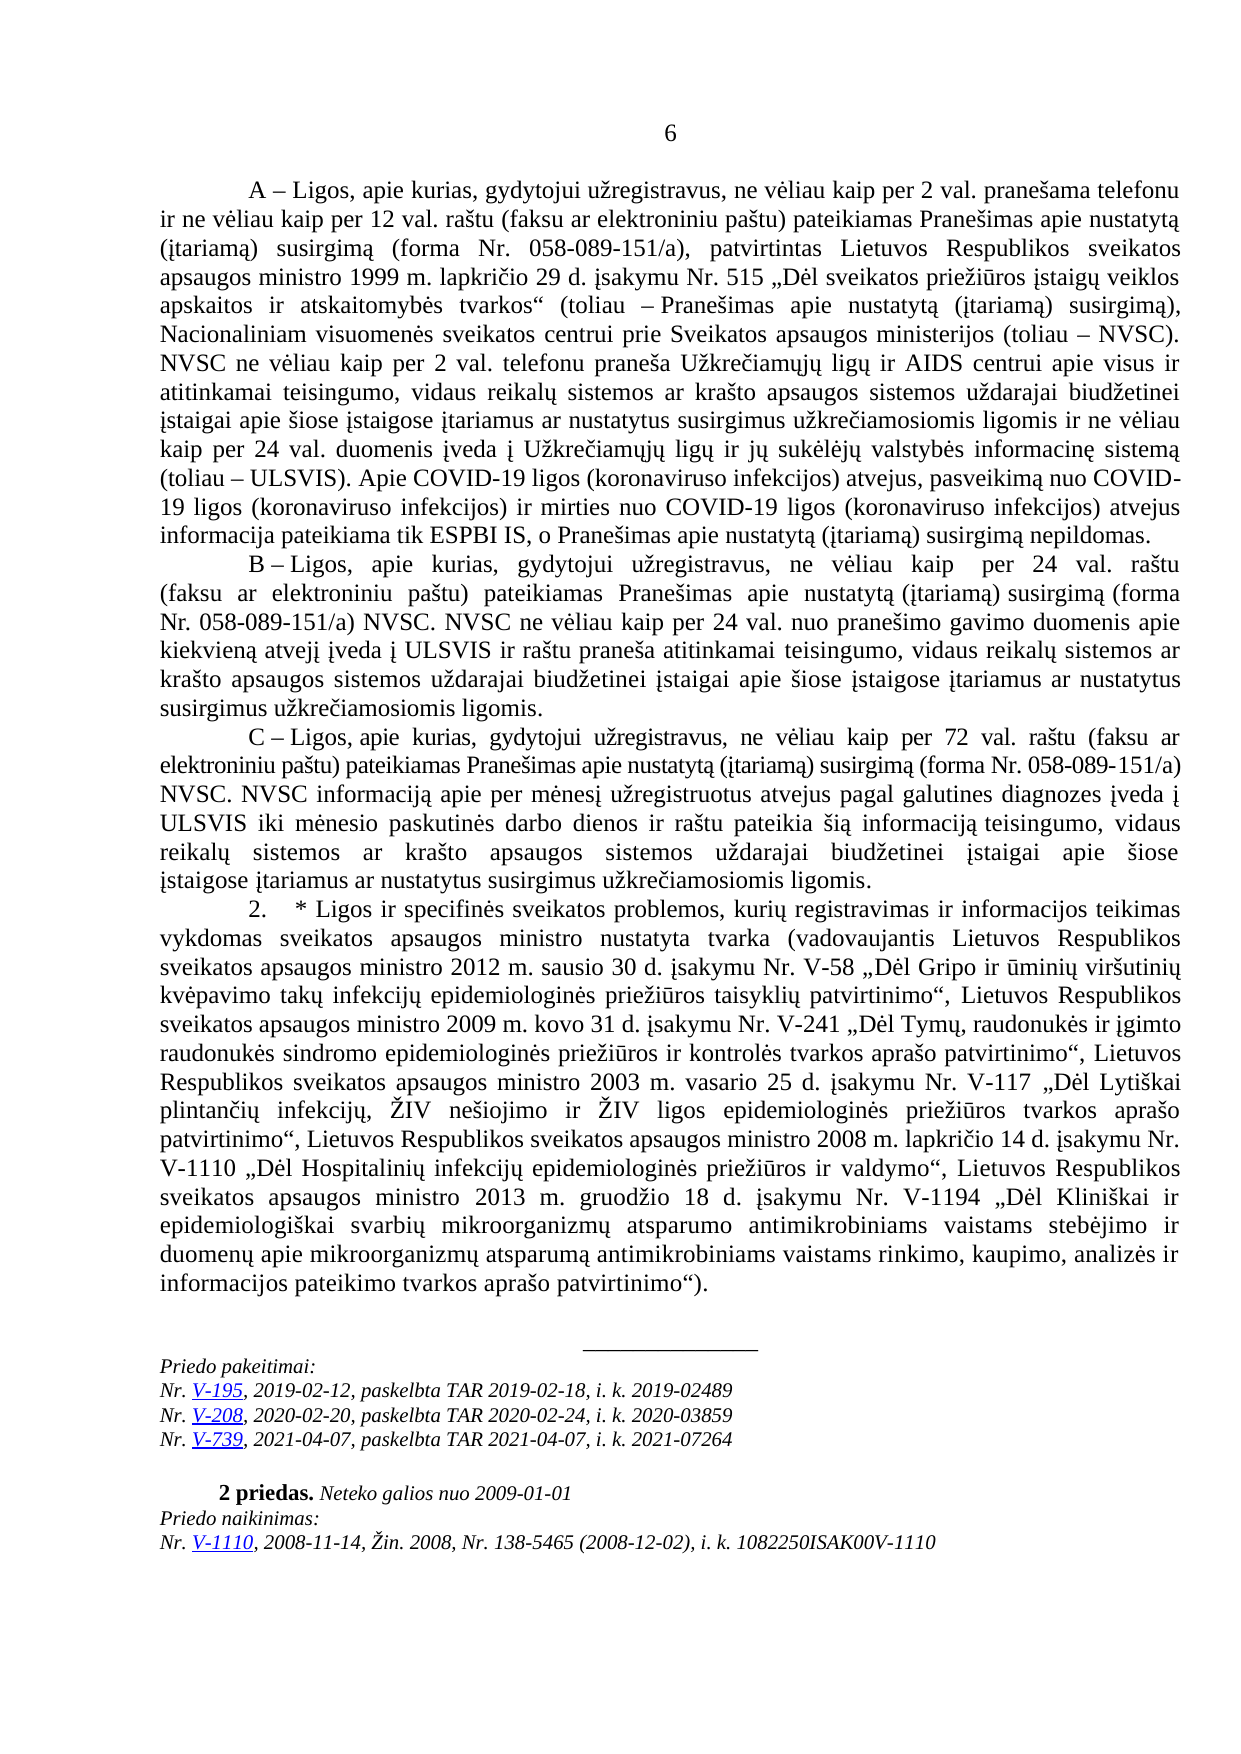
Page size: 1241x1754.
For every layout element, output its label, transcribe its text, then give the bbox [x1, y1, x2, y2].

text ______________ [159, 1326, 1181, 1354]
text B – Ligos, apie kurias, gydytojui užregistravus, ne vėliau kaip per 24 val. raštu (faksu ar elektroniniu paštu) pateikiamas Pranešimas apie nustatytą (įtariamą) susirgimą (forma Nr. 058-089-151/a) NVSC. NVSC ne vėliau kaip per 24 val. nuo pranešimo gavimo duomenis apie kiekvieną atvejį įveda į ULSVIS ir raštu praneša atitinkamai teisingumo, vidaus reikalų sistemos ar krašto apsaugos sistemos uždarajai biudžetinei įstaigai apie šiose įstaigose įtariamus ar nustatytus susirgimus užkrečiamosiomis ligomis. [159, 549, 1181, 722]
text Priedo pakeitimai: [159, 1354, 1181, 1378]
text 2. * Ligos ir specifinės sveikatos problemos, kurių registravimas ir informacijos teikimas vykdomas sveikatos apsaugos ministro nustatyta tvarka (vadovaujantis Lietuvos Respublikos sveikatos apsaugos ministro 2012 m. sausio 30 d. įsakymu Nr. V-58 „Dėl Gripo ir ūminių viršutinių kvėpavimo takų infekcijų epidemiologinės priežiūros taisyklių patvirtinimo“, Lietuvos Respublikos sveikatos apsaugos ministro 2009 m. kovo 31 d. įsakymu Nr. V-241 „Dėl Tymų, raudonukės ir įgimto raudonukės sindromo epidemiologinės priežiūros ir kontrolės tvarkos aprašo patvirtinimo“, Lietuvos Respublikos sveikatos apsaugos ministro 2003 m. vasario 25 d. įsakymu Nr. V-117 „Dėl Lytiškai plintančių infekcijų, ŽIV nešiojimo ir ŽIV ligos epidemiologinės priežiūros tvarkos aprašo patvirtinimo“, Lietuvos Respublikos sveikatos apsaugos ministro 2008 m. lapkričio 14 d. įsakymu Nr. V-1110 „Dėl Hospitalinių infekcijų epidemiologinės priežiūros ir valdymo“, Lietuvos Respublikos sveikatos apsaugos ministro 2013 m. gruodžio 18 d. įsakymu Nr. V-1194 „Dėl Kliniškai ir epidemiologiškai svarbių mikroorganizmų atsparumo antimikrobiniams vaistams stebėjimo ir duomenų apie mikroorganizmų atsparumą antimikrobiniams vaistams rinkimo, kaupimo, analizės ir informacijos pateikimo tvarkos aprašo patvirtinimo“). [159, 894, 1181, 1297]
text 2 priedas. Neteko galios nuo 2009-01-01 [159, 1479, 1181, 1506]
text C – Ligos, apie kurias, gydytojui užregistravus, ne vėliau kaip per 72 val. raštu (faksu ar elektroniniu paštu) pateikiamas Pranešimas apie nustatytą (įtariamą) susirgimą (forma Nr. 058-089-151/a) NVSC. NVSC informaciją apie per mėnesį užregistruotus atvejus pagal galutines diagnozes įveda į ULSVIS iki mėnesio paskutinės darbo dienos ir raštu pateikia šią informaciją teisingumo, vidaus reikalų sistemos ar krašto apsaugos sistemos uždarajai biudžetinei įstaigai apie šiose įstaigose įtariamus ar nustatytus susirgimus užkrečiamosiomis ligomis. [159, 722, 1181, 894]
text Nr. V-195, 2019-02-12, paskelbta TAR 2019-02-18, i. k. 2019-02489 [159, 1378, 1181, 1402]
text Nr. V-1110, 2008-11-14, Žin. 2008, Nr. 138-5465 (2008-12-02), i. k. 1082250ISAK00V-1110 [159, 1530, 1181, 1554]
text Nr. V-739, 2021-04-07, paskelbta TAR 2021-04-07, i. k. 2021-07264 [159, 1427, 1181, 1451]
text A – Ligos, apie kurias, gydytojui užregistravus, ne vėliau kaip per 2 val. pranešama telefonu ir ne vėliau kaip per 12 val. raštu (faksu ar elektroniniu paštu) pateikiamas Pranešimas apie nustatytą (įtariamą) susirgimą (forma Nr. 058-089-151/a), patvirtintas Lietuvos Respublikos sveikatos apsaugos ministro 1999 m. lapkričio 29 d. įsakymu Nr. 515 „Dėl sveikatos priežiūros įstaigų veiklos apskaitos ir atskaitomybės tvarkos“ (toliau – Pranešimas apie nustatytą (įtariamą) susirgimą), Nacionaliniam visuomenės sveikatos centrui prie Sveikatos apsaugos ministerijos (toliau – NVSC). NVSC ne vėliau kaip per 2 val. telefonu praneša Užkrečiamųjų ligų ir AIDS centrui apie visus ir atitinkamai teisingumo, vidaus reikalų sistemos ar krašto apsaugos sistemos uždarajai biudžetinei įstaigai apie šiose įstaigose įtariamus ar nustatytus susirgimus užkrečiamosiomis ligomis ir ne vėliau kaip per 24 val. duomenis įveda į Užkrečiamųjų ligų ir jų sukėlėjų valstybės informacinę sistemą (toliau – ULSVIS). Apie COVID-19 ligos (koronaviruso infekcijos) atvejus, pasveikimą nuo COVID-19 ligos (koronaviruso infekcijos) ir mirties nuo COVID-19 ligos (koronaviruso infekcijos) atvejus informacija pateikiama tik ESPBI IS, o Pranešimas apie nustatytą (įtariamą) susirgimą nepildomas. [159, 176, 1181, 549]
text Nr. V-208, 2020-02-20, paskelbta TAR 2020-02-24, i. k. 2020-03859 [159, 1402, 1181, 1427]
text Priedo naikinimas: [159, 1506, 1181, 1530]
